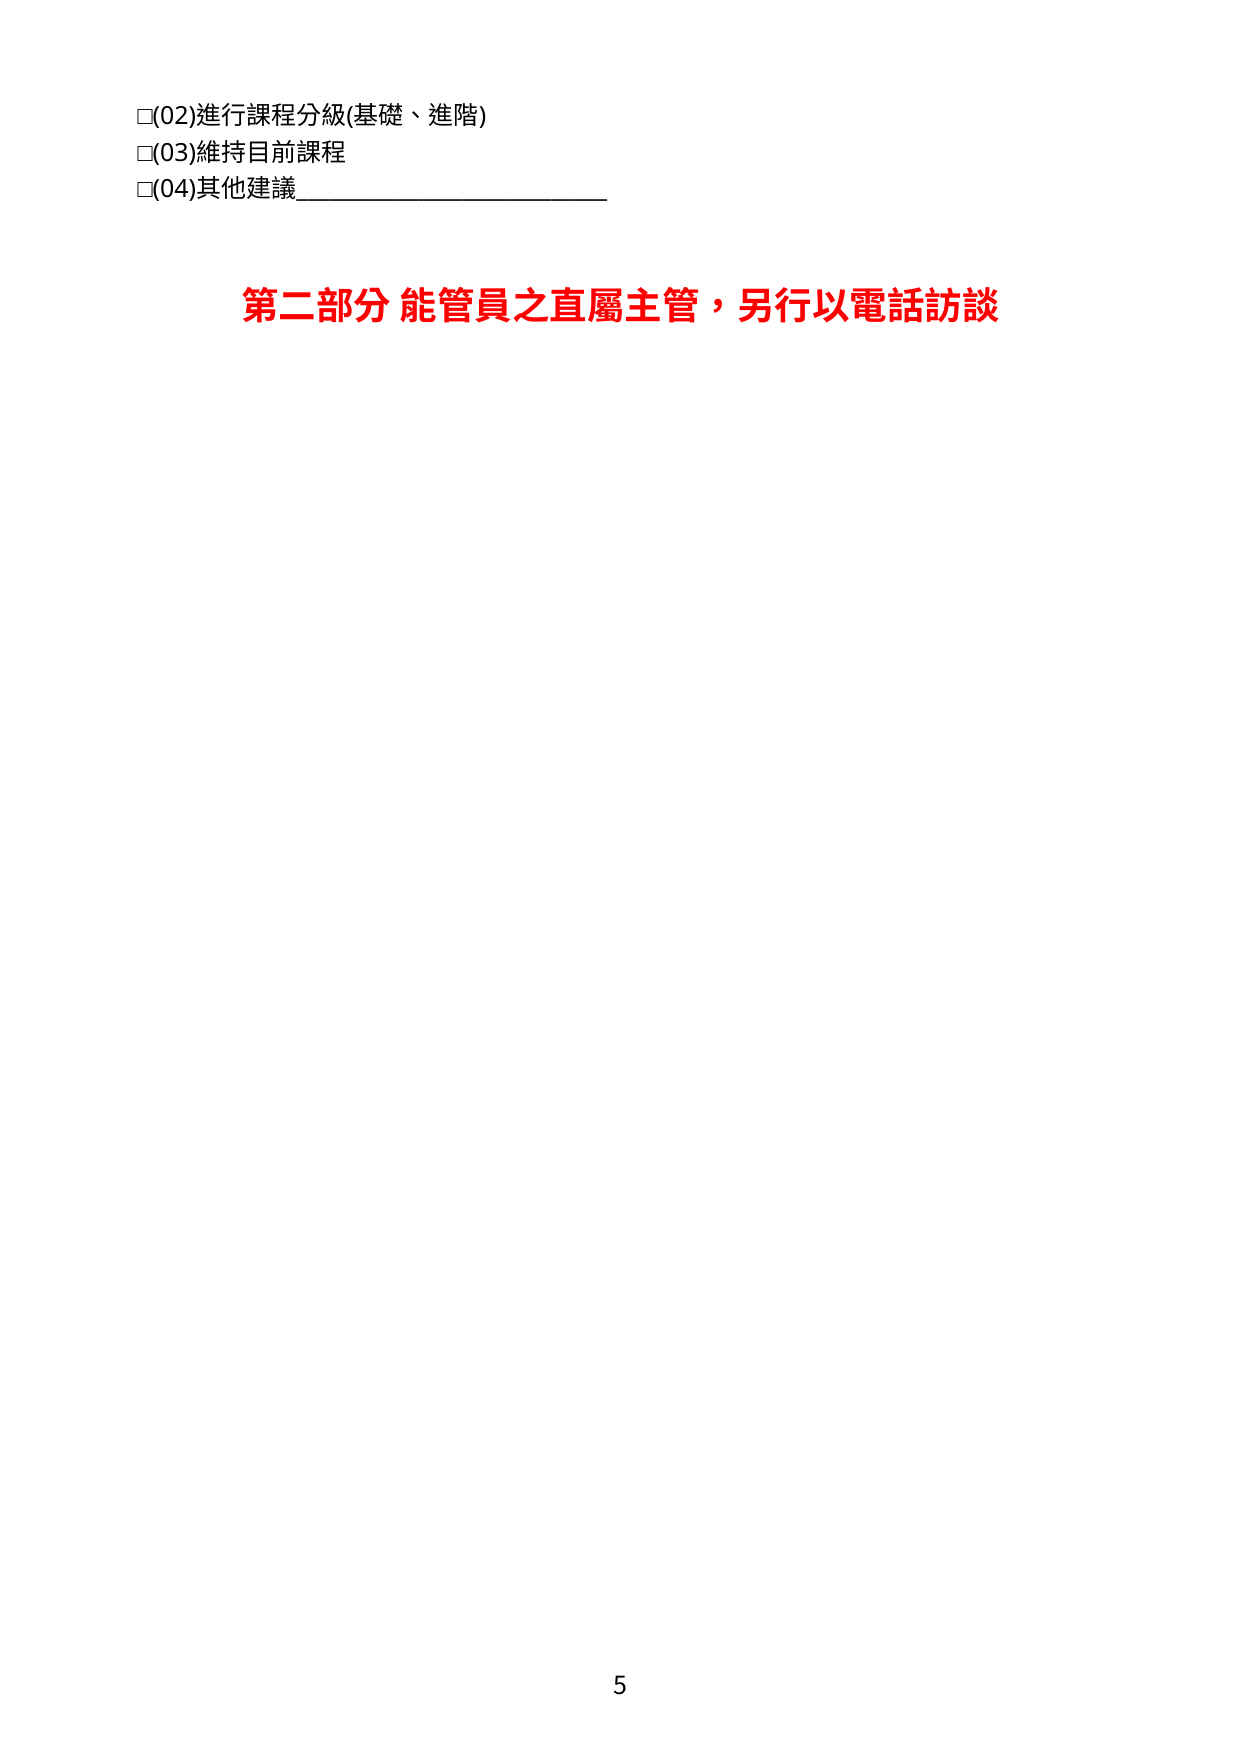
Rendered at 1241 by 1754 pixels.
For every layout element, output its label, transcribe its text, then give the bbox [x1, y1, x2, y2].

text □(02)進行課程分級(基礎、進階) [137, 96, 1128, 132]
text 第二部分 能管員之直屬主管，另行以電話訪談 [112, 286, 1128, 327]
text □(04)其他建議____________________________ [137, 168, 1128, 204]
text □(03)維持目前課程 [137, 132, 1128, 168]
